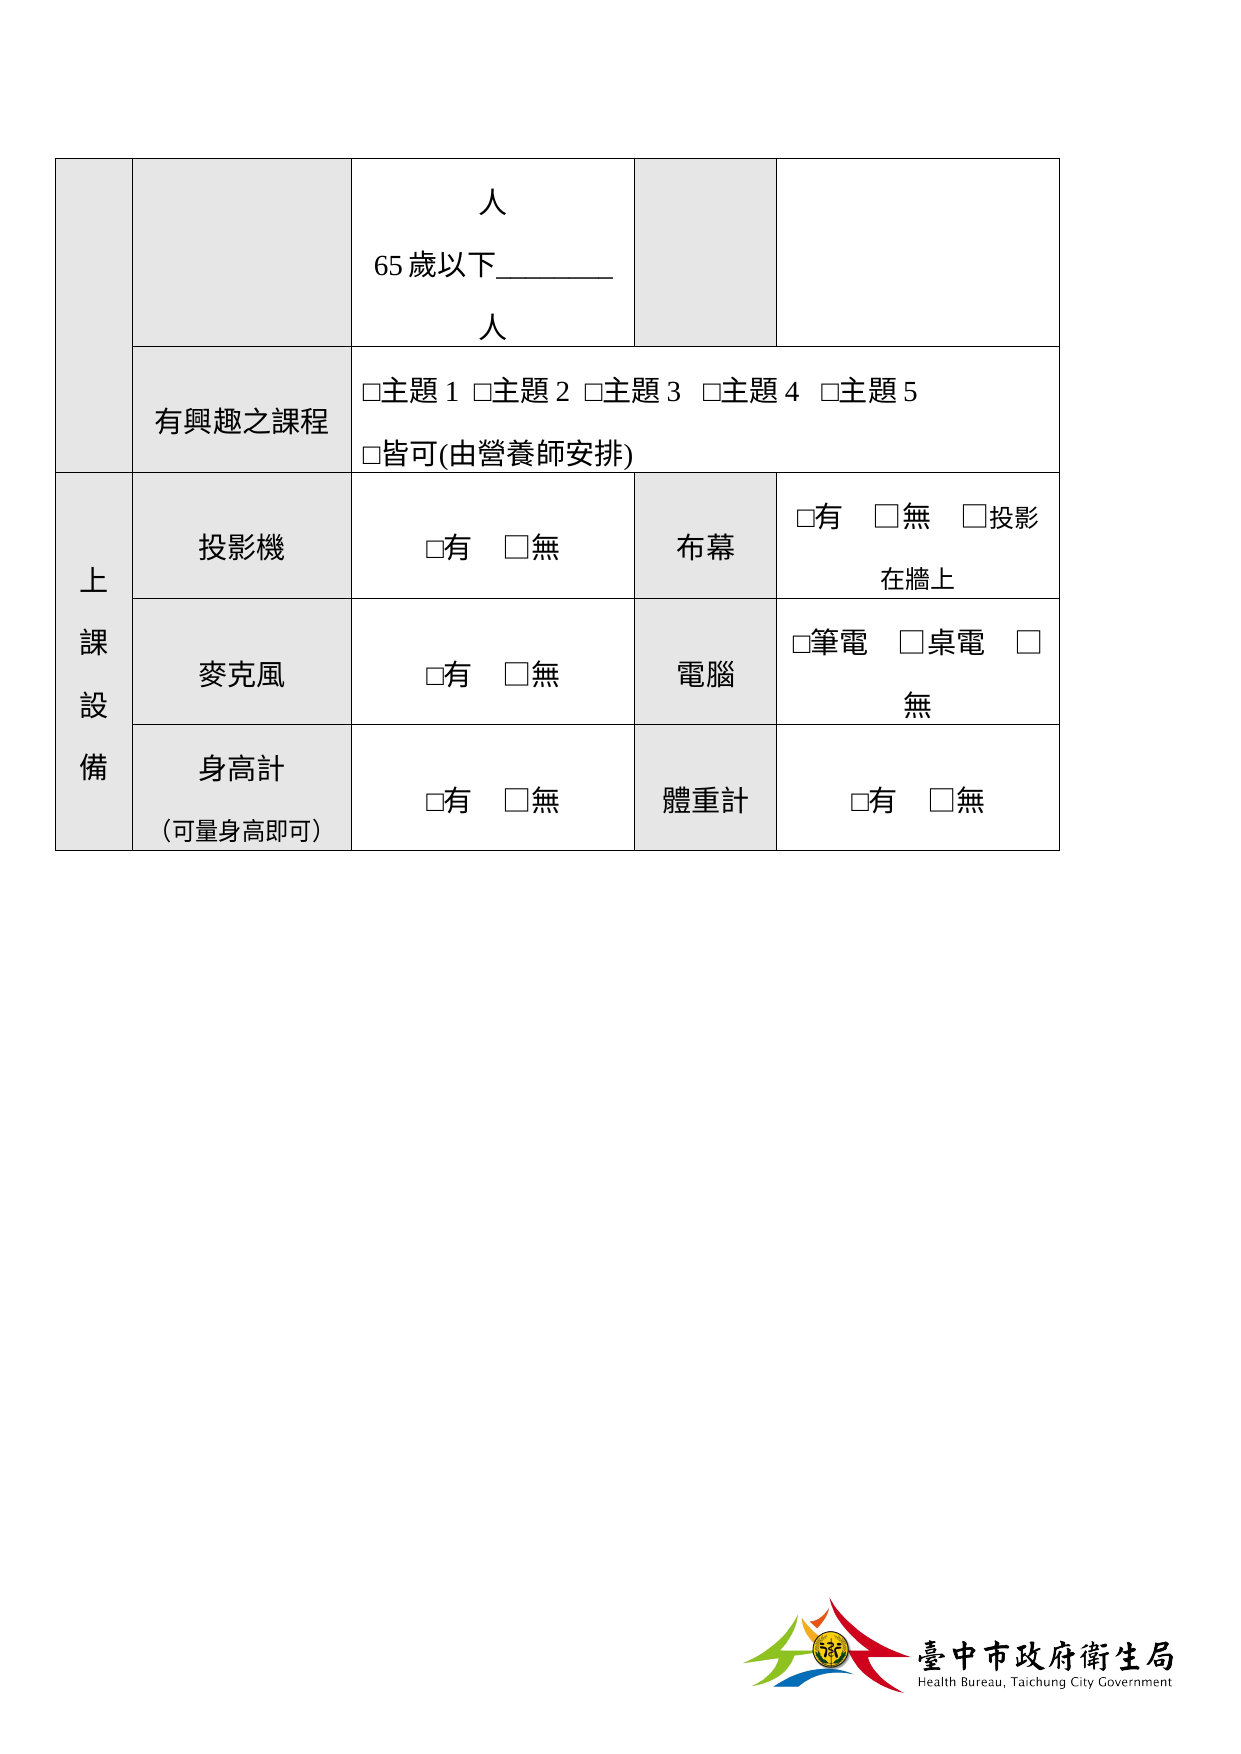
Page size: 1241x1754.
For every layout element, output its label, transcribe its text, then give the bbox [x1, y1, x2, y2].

table_cell □有 □無 [777, 725, 1059, 850]
table_cell [133, 159, 351, 346]
table_cell 體重計 [635, 725, 776, 850]
table_cell 投影機 [133, 473, 351, 598]
table_cell 電腦 [635, 599, 776, 724]
table_cell [56, 159, 132, 472]
table_cell □主題1 □主題2 □主題3 □主題4 □主題5 □皆可(由營養師安排) [352, 347, 1059, 472]
table_cell [777, 159, 1059, 346]
table_cell 布幕 [635, 473, 776, 598]
table_cell □有 □無 [352, 599, 634, 724]
table_cell 人 65歲以下________人 [352, 159, 634, 346]
table_cell □有 □無 □投影在牆上 [777, 473, 1059, 598]
table_cell [635, 159, 776, 346]
table_cell 身高計 （可量身高即可） [133, 725, 351, 850]
table_cell □有 □無 [352, 473, 634, 598]
table_cell 有興趣之課程 [133, 347, 351, 472]
table_cell □有 □無 [352, 725, 634, 850]
table_cell 上課設備 [56, 473, 132, 850]
table_cell 麥克風 [133, 599, 351, 724]
table_cell □筆電 □桌電 □無 [777, 599, 1059, 724]
